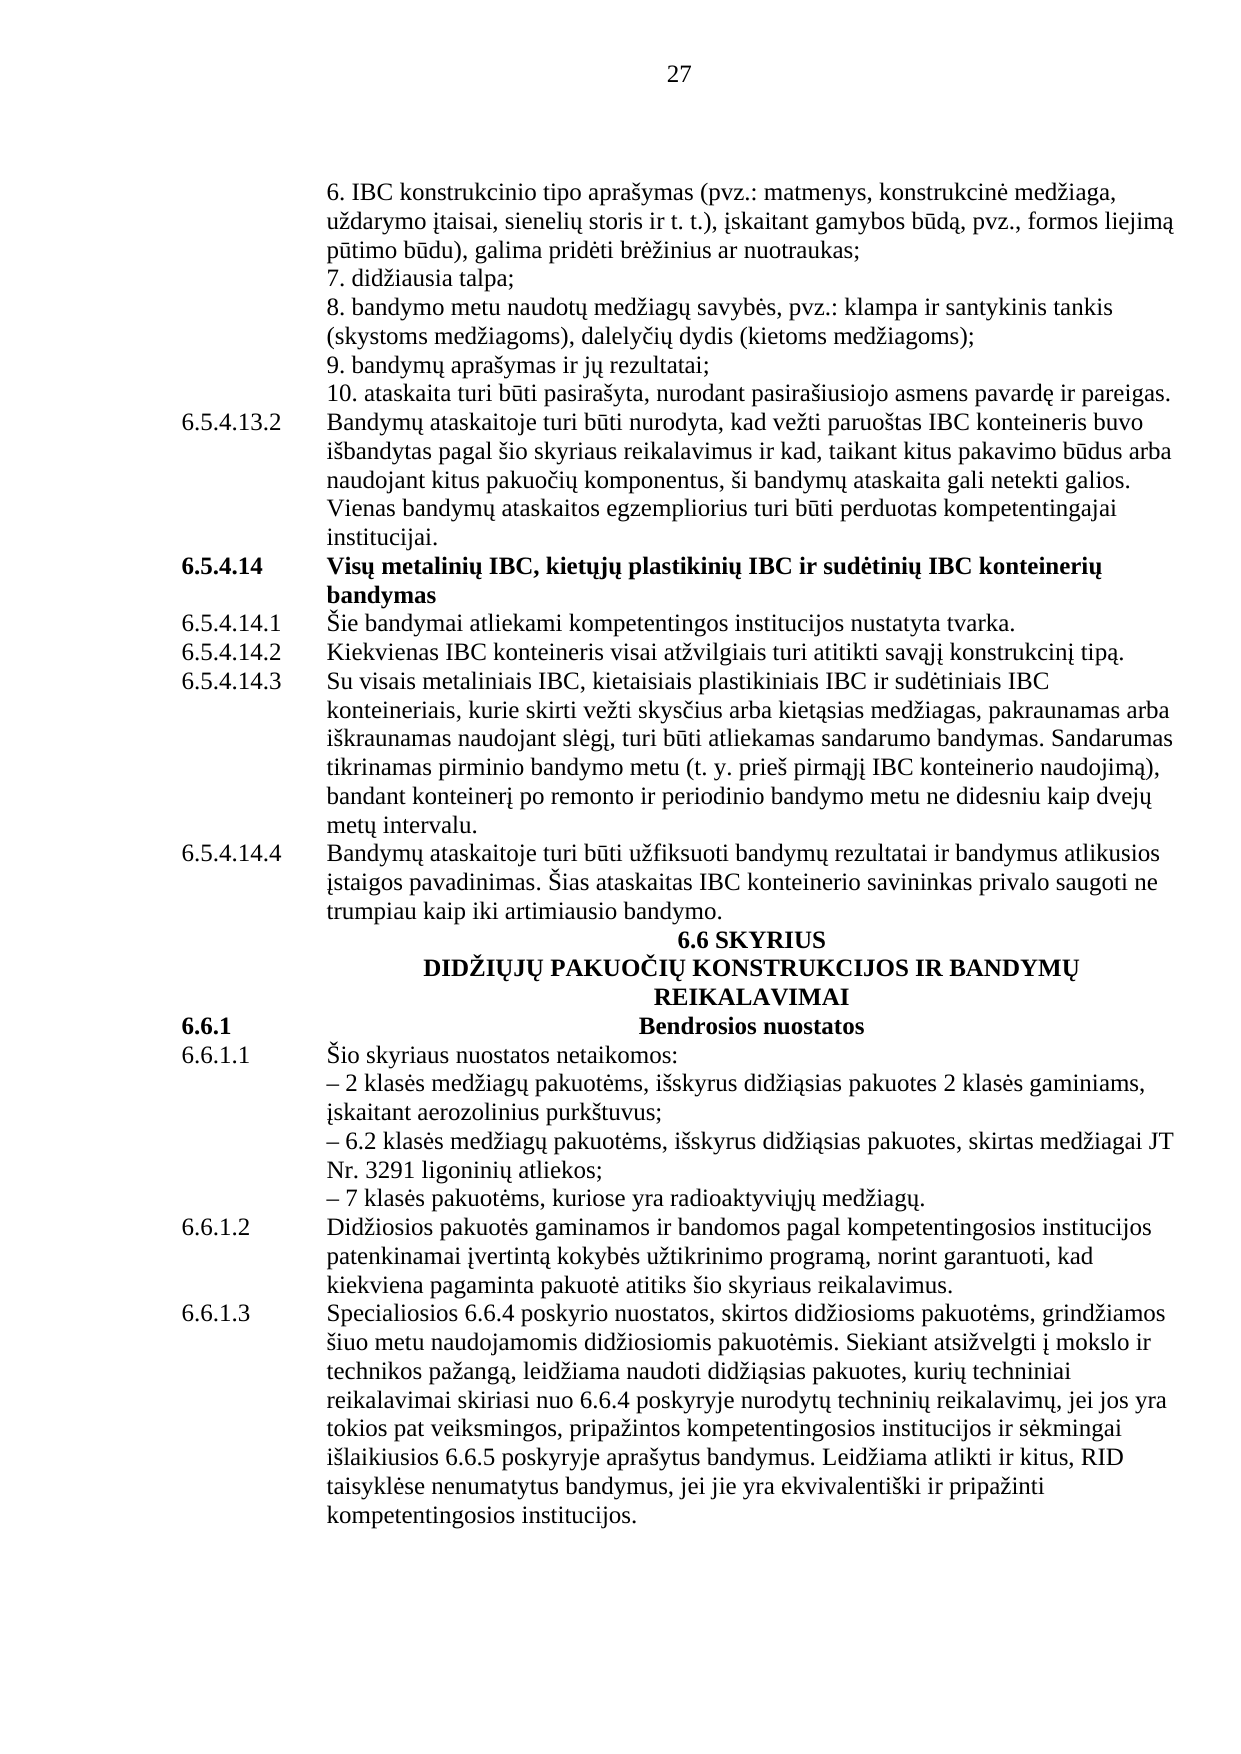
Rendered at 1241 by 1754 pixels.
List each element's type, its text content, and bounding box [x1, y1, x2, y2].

table_cell 6.6.1 [177, 1011, 181, 1040]
table_cell [177, 1069, 322, 1126]
table_cell [177, 292, 322, 350]
table_cell [177, 925, 181, 953]
table_cell [318, 379, 322, 407]
table_cell [177, 954, 322, 1011]
table_cell 6.5.4.13.2 [177, 407, 322, 551]
table_cell [177, 177, 322, 263]
table_cell [177, 379, 181, 407]
table_cell [318, 264, 322, 292]
table_cell 6.5.4.14 [177, 551, 322, 608]
table_cell [177, 350, 181, 378]
table_cell [318, 1184, 322, 1212]
table_cell [318, 350, 322, 378]
table_cell 6.6.1 [318, 1011, 322, 1040]
table_cell [177, 264, 181, 292]
table_cell [318, 925, 322, 953]
table_cell 6.5.4.14.3 [177, 666, 322, 838]
table_cell 6.6.1.2 [177, 1212, 322, 1298]
table_cell [177, 1184, 181, 1212]
table_cell [177, 1126, 322, 1183]
table_cell 6.5.4.14.4 [177, 839, 322, 925]
table_cell 6.6.1.3 [177, 1299, 322, 1528]
